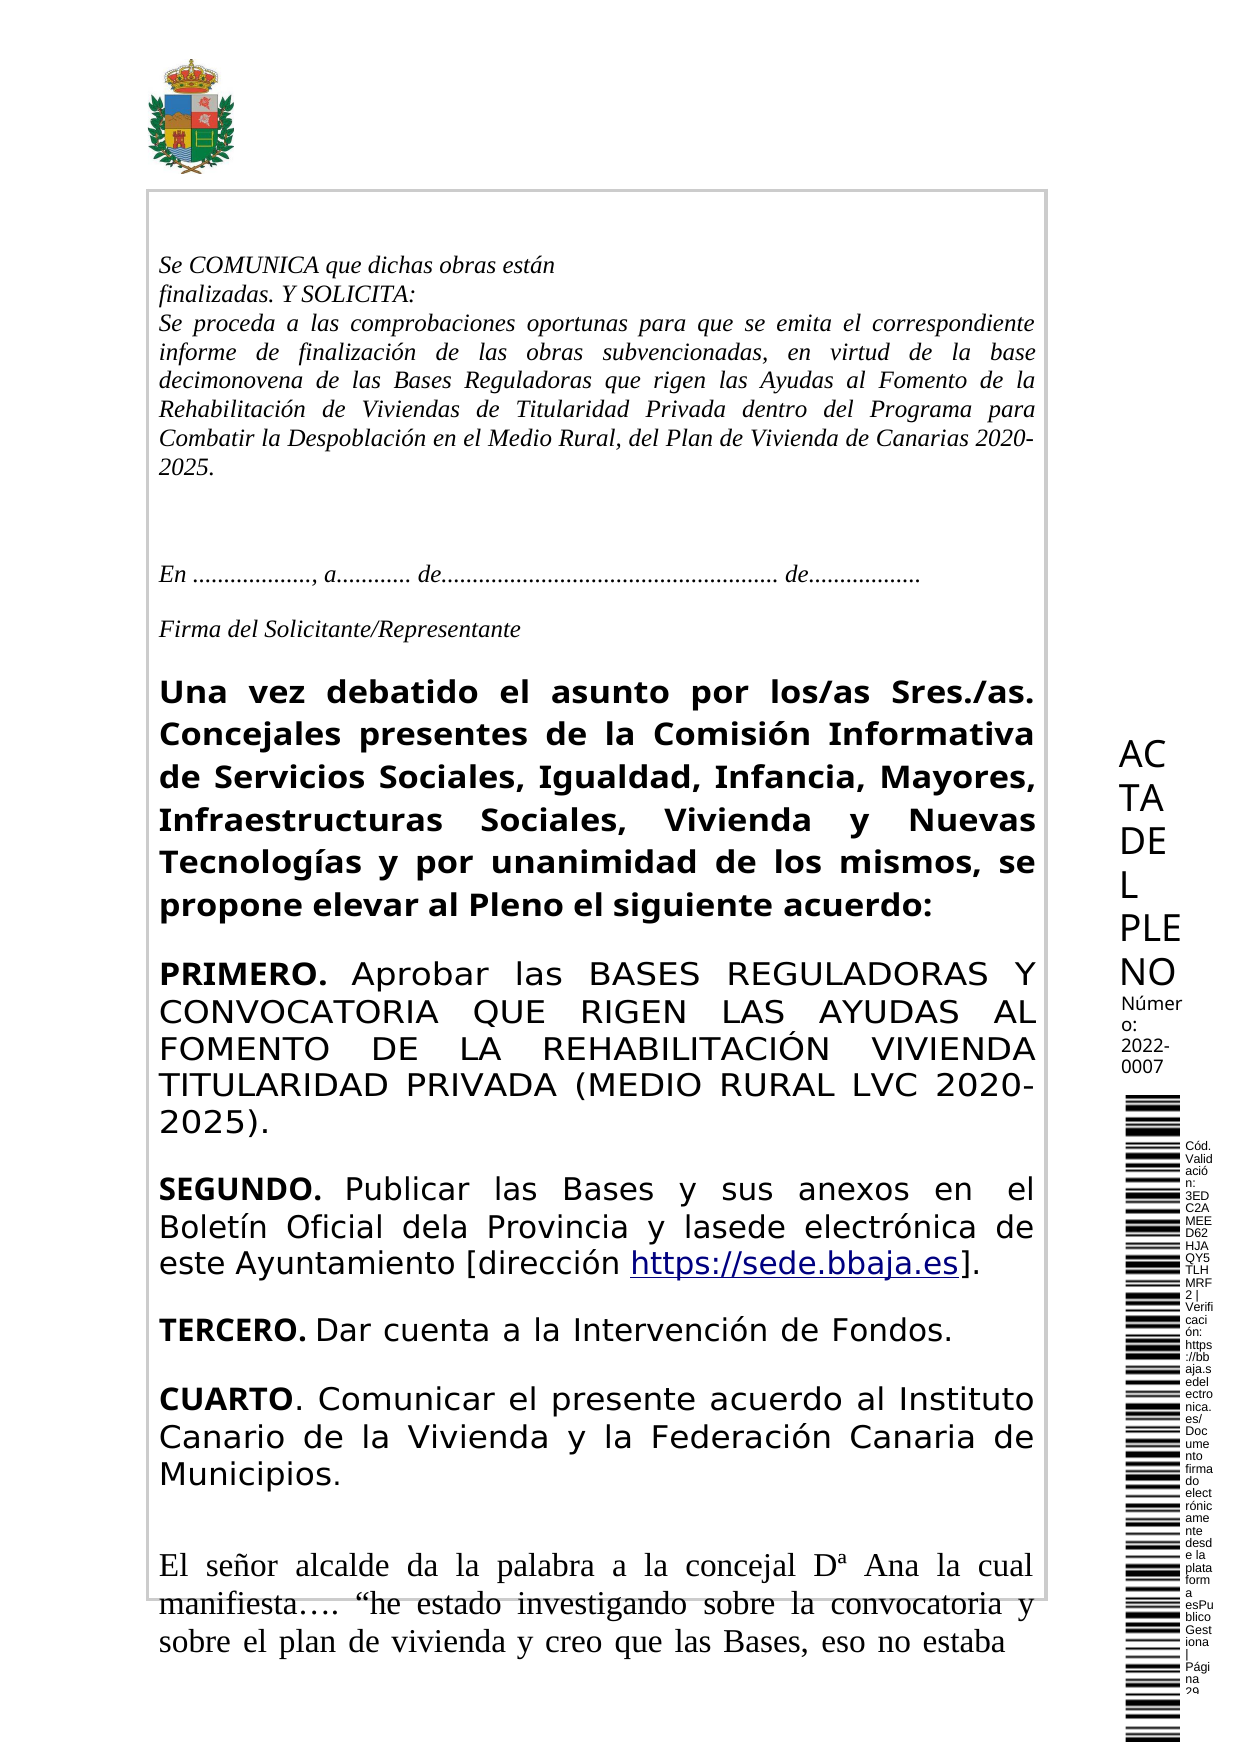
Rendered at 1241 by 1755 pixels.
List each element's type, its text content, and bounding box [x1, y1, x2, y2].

text [1048, 559, 1191, 588]
text [1048, 614, 1191, 643]
text PRIMERO. Aprobar las BASES REGULADORAS Y CONVOCATORIA QUE RIGEN LAS AYUDAS AL FOMENTO DE LA REHABILITACIÓN VIVIENDA TITULARIDAD PRIVADA (MEDIO RURAL LVC 2020- 2025). [159, 952, 1036, 1140]
text Una vez debatido el asunto por los/as Sres./as. Concejales presentes de la Comisión Informativa de Servicios Sociales, Igualdad, Infancia, Mayores, Infraestructuras Sociales, Vivienda y Nuevas Tecnologías y por unanimidad de los mismos, se propone elevar al Pleno el siguiente acuerdo: [159, 670, 1036, 925]
text El señor alcalde da la palabra a la concejal Dª Ana la cual manifiesta…. “he estado investigando sobre la convocatoria y sobre el plan de vivienda y creo que las Bases, eso no estaba [159, 1545, 1035, 1598]
text TERCERO. Dar cuenta a la Intervención de Fondos. [159, 1308, 1044, 1351]
text Número: 2022-0007 Fecha: 21/11/2022 [1121, 994, 1186, 1078]
text En ..................., a............ de...................................................... de.................. [159, 559, 1044, 588]
text Se COMUNICA que dichas obras están finalizadas. Y SOLICITA: [159, 250, 679, 308]
text [1048, 1308, 1125, 1351]
text CUARTO. Comunicar el presente acuerdo al Instituto Canario de la Vivienda y la Federación Canaria de Municipios. [159, 1377, 1036, 1492]
text Firma del Solicitante/Representante [159, 614, 1044, 643]
text SEGUNDO. Publicar las Bases y sus anexos en el Boletín Oficial dela Provincia y lasede electrónica de este Ayuntamiento [dirección https://sede.bbaja.es]. [159, 1167, 1035, 1282]
text Se proceda a las comprobaciones oportunas para que se emita el correspondiente informe de finalización de las obras subvencionadas, en virtud de la base decimonovena de las Bases Reguladoras que rigen las Ayudas al Fomento de la Rehabilitación de Viviendas de Titularidad Privada dentro del Programa para Combatir la Despoblación en el Medio Rural, del Plan de Vivienda de Canarias 2020- 2025. [159, 308, 1036, 480]
text ACTA DEL PLENO [1119, 733, 1186, 994]
text El señor alcalde da la palabra a la concejal Dª Ana la cual manifiesta…. “he estado investigando sobre la convocatoria y sobre el plan de vivienda y creo que las Bases, eso no estaba [159, 1601, 1035, 1660]
text [1117, 730, 1186, 1078]
text Cód. Validación: 3EDC2AMEED62HJAQY5TLHMRF2 | Verificación: https://bbaja.sedelectronica.es/ Documento firmado electrónicamente desde la plataforma esPublico Gestiona | Página 29 de 128 [1185, 1141, 1214, 1694]
